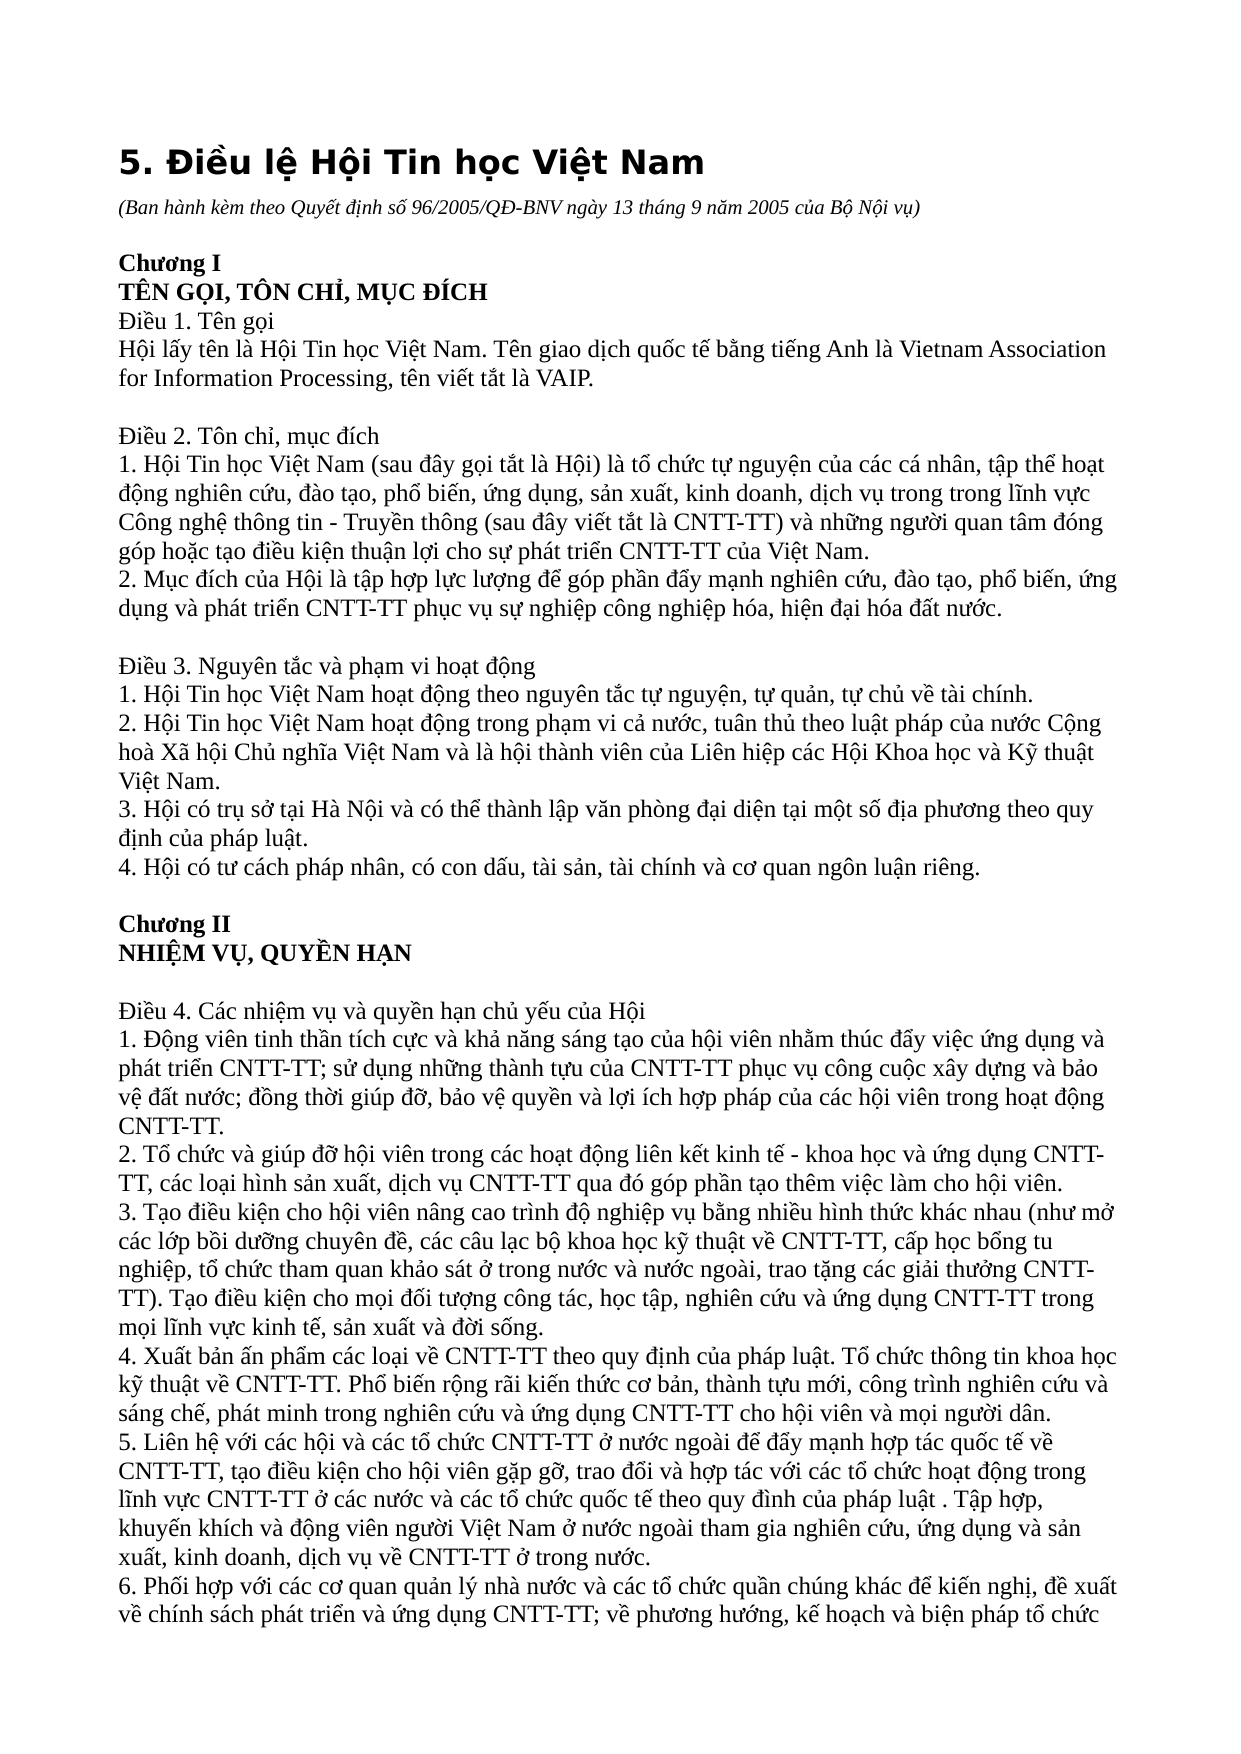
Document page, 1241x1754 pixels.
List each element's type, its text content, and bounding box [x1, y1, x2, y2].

text (Ban hành kèm theo Quyết định số 96/2005/QĐ-BNV ngày 13 tháng 9 năm 2005 của Bộ Nội vụ) [118, 195, 1122, 219]
subtitle 5. Điều lệ Hội Tin học Việt Nam [118, 143, 1122, 182]
text Chương I TÊN GỌI, TÔN CHỈ, MỤC ĐÍCH Điều 1. Tên gọi Hội lấy tên là Hội Tin học Việt Nam. Tên giao dịch quốc tế bằng tiếng Anh là Vietnam Association for Information Processing, tên viết tắt là VAIP. Điều 2. Tôn chỉ, mục đích 1. Hội Tin học Việt Nam (sau đây gọi tắt là Hội) là tổ chức tự nguyện của các cá nhân, tập thể hoạt động nghiên cứu, đào tạo, phổ biến, ứng dụng, sản xuất, kinh doanh, dịch vụ trong trong lĩnh vực Công nghệ thông tin - Truyền thông (sau đây viết tắt là CNTT-TT) và những người quan tâm đóng góp hoặc tạo điều kiện thuận lợi cho sự phát triển CNTT-TT của Việt Nam. 2. Mục đích của Hội là tập hợp lực lượng để góp phần đẩy mạnh nghiên cứu, đào tạo, phổ biến, ứng dụng và phát triển CNTT-TT phục vụ sự nghiệp công nghiệp hóa, hiện đại hóa đất nước. Điều 3. Nguyên tắc và phạm vi hoạt động 1. Hội Tin học Việt Nam hoạt động theo nguyên tắc tự nguyện, tự quản, tự chủ về tài chính. 2. Hội Tin học Việt Nam hoạt động trong phạm vi cả nước, tuân thủ theo luật pháp của nước Cộng hoà Xã hội Chủ nghĩa Việt Nam và là hội thành viên của Liên hiệp các Hội Khoa học và Kỹ thuật Việt Nam. 3. Hội có trụ sở tại Hà Nội và có thể thành lập văn phòng đại diện tại một số địa phương theo quy định của pháp luật. 4. Hội có tư cách pháp nhân, có con dấu, tài sản, tài chính và cơ quan ngôn luận riêng. Chương II NHIỆM VỤ, QUYỀN HẠN Điều 4. Các nhiệm vụ và quyền hạn chủ yếu của Hội 1. Động viên tinh thần tích cực và khả năng sáng tạo của hội viên nhằm thúc đẩy việc ứng dụng và phát triển CNTT-TT; sử dụng những thành tựu của CNTT-TT phục vụ công cuộc xây dựng và bảo vệ đất nước; đồng thời giúp đỡ, bảo vệ quyền và lợi ích hợp pháp của các hội viên trong hoạt động CNTT-TT. 2. Tổ chức và giúp đỡ hội viên trong các hoạt động liên kết kinh tế - khoa học và ứng dụng CNTT-TT, các loại hình sản xuất, dịch vụ CNTT-TT qua đó góp phần tạo thêm việc làm cho hội viên. 3. Tạo điều kiện cho hội viên nâng cao trình độ nghiệp vụ bằng nhiều hình thức khác nhau (như mở các lớp bồi dưỡng chuyên đề, các câu lạc bộ khoa học kỹ thuật về CNTT-TT, cấp học bổng tu nghiệp, tổ chức tham quan khảo sát ở trong nước và nước ngoài, trao tặng các giải thưởng CNTT-TT). Tạo điều kiện cho mọi đối tượng công tác, học tập, nghiên cứu và ứng dụng CNTT-TT trong mọi lĩnh vực kinh tế, sản xuất và đời sống. 4. Xuất bản ấn phẩm các loại về CNTT-TT theo quy định của pháp luật. Tổ chức thông tin khoa học kỹ thuật về CNTT-TT. Phổ biến rộng rãi kiến thức cơ bản, thành tựu mới, công trình nghiên cứu và sáng chế, phát minh trong nghiên cứu và ứng dụng CNTT-TT cho hội viên và mọi người dân. 5. Liên hệ với các hội và các tổ chức CNTT-TT ở nước ngoài để đẩy mạnh hợp tác quốc tế về CNTT-TT, tạo điều kiện cho hội viên gặp gỡ, trao đổi và hợp tác với các tổ chức hoạt động trong lĩnh vực CNTT-TT ở các nước và các tổ chức quốc tế theo quy đình của pháp luật . Tập hợp, khuyến khích và động viên người Việt Nam ở nước ngoài tham gia nghiên cứu, ứng dụng và sản xuất, kinh doanh, dịch vụ về CNTT-TT ở trong nước. 6. Phối hợp với các cơ quan quản lý nhà nước và các tổ chức quần chúng khác để kiến nghị, đề xuất về chính sách phát triển và ứng dụng CNTT-TT; về phương hướng, kế hoạch và biện pháp tổ chức [118, 248, 1122, 1628]
